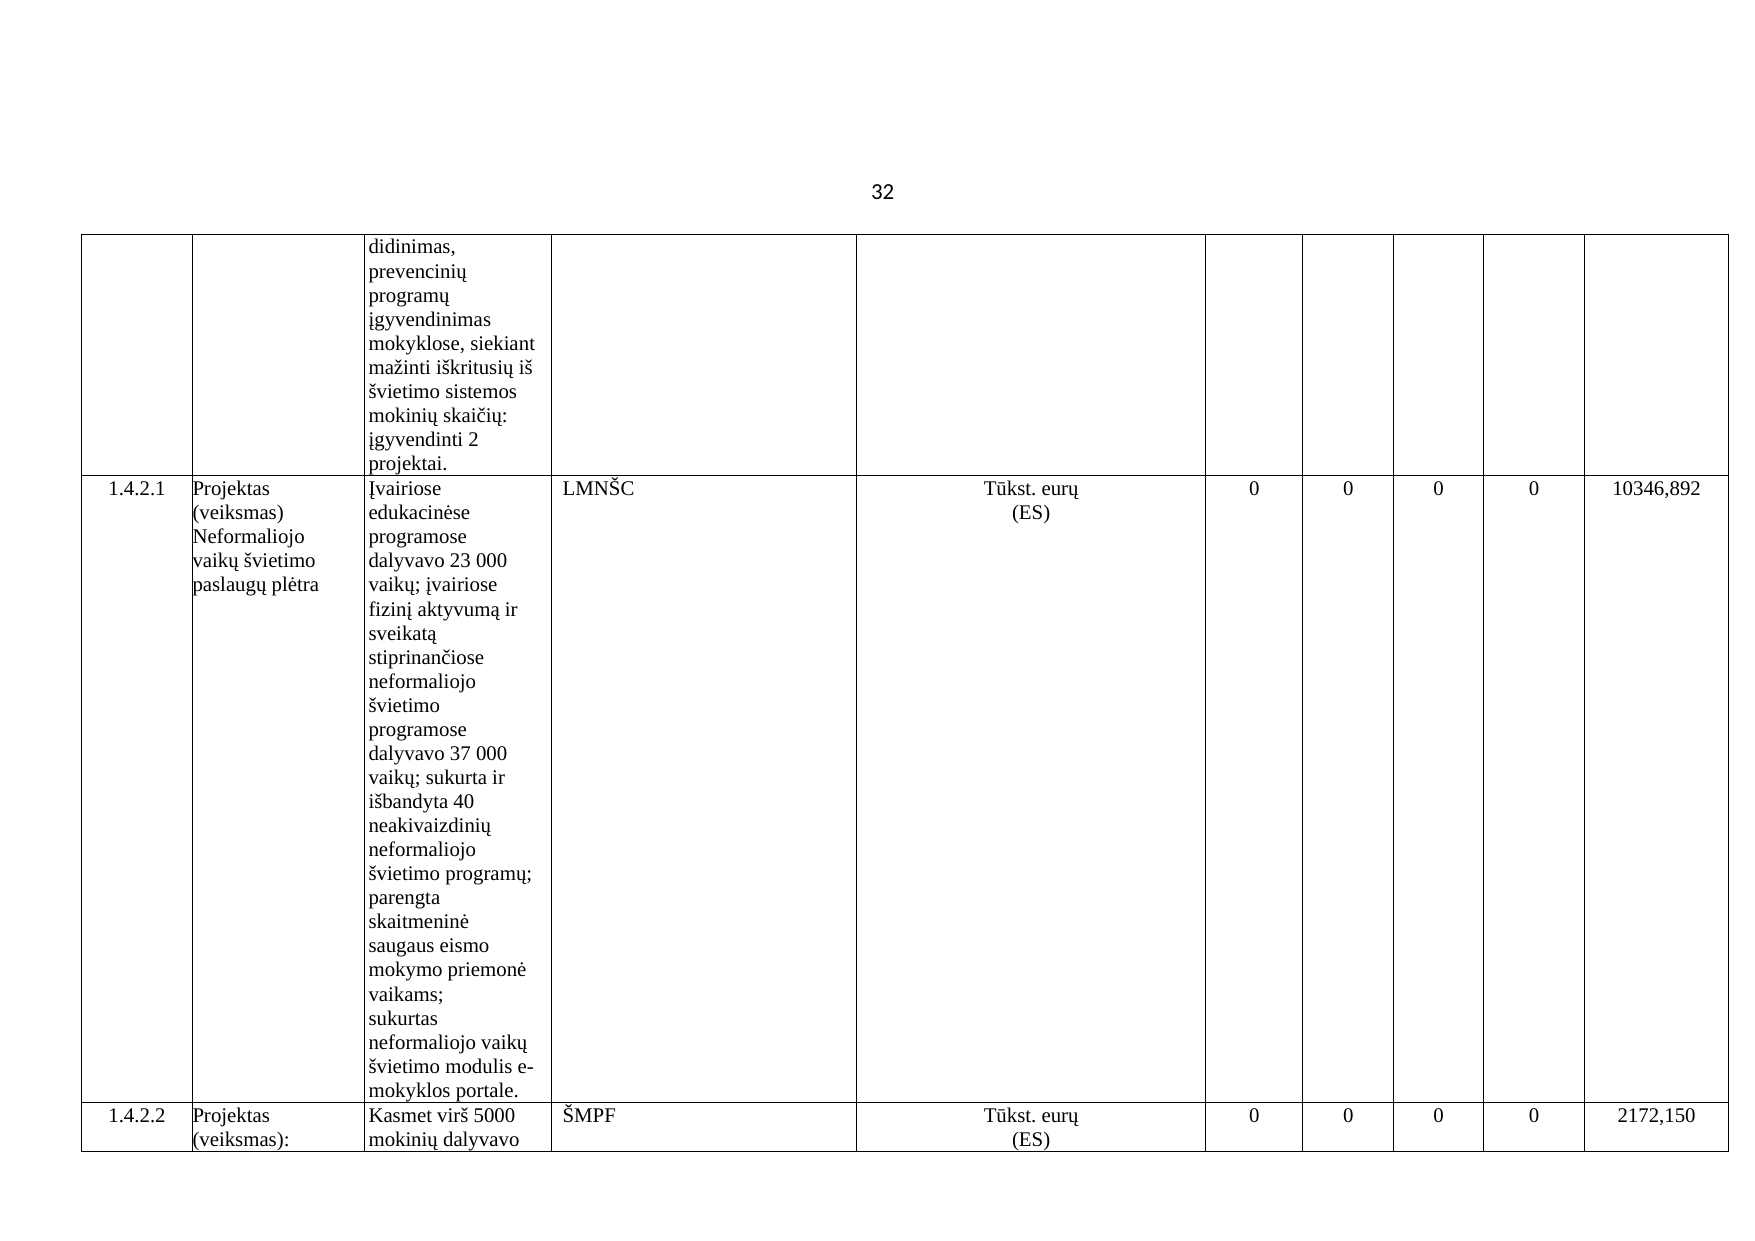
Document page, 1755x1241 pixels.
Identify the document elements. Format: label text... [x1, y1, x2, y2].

table_cell [1729, 475, 1735, 1102]
table_cell Tūkst. eurų (ES) [857, 1103, 1205, 1151]
table_cell [1729, 1102, 1735, 1151]
table_cell 0 [1206, 1103, 1302, 1151]
table_cell [193, 235, 364, 475]
table_cell [1303, 235, 1393, 475]
table_cell ŠMPF [552, 1103, 856, 1151]
table_cell didinimas, prevencinių programų įgyvendinimas mokyklose, siekiant mažinti iškritusių iš švietimo sistemos mokinių skaičių: įgyvendinti 2 projektai. [365, 235, 551, 475]
table_cell 1.4.2.1 [82, 476, 192, 1102]
table_cell [82, 235, 192, 475]
table_cell [1206, 235, 1302, 475]
table_cell 0 [1303, 1103, 1393, 1151]
table_cell Įvairiose edukacinėse programose dalyvavo 23 000 vaikų; įvairiose fizinį aktyvumą ir sveikatą stiprinančiose neformaliojo švietimo programose dalyvavo 37 000 vaikų; sukurta ir išbandyta 40 neakivaizdinių neformaliojo švietimo programų; parengta skaitmeninė saugaus eismo mokymo priemonė vaikams; sukurtas neformaliojo vaikų švietimo modulis e-mokyklos portale. [365, 476, 551, 1102]
table_cell [1394, 235, 1483, 475]
table_cell 0 [1394, 476, 1483, 1102]
table_cell 0 [1206, 476, 1302, 1102]
table_cell 2172,150 [1585, 1103, 1728, 1151]
table_cell 10346,892 [1585, 476, 1728, 1102]
table_cell 0 [1394, 1103, 1483, 1151]
table_cell LMNŠC [552, 476, 856, 1102]
table_cell Projektas (veiksmas): [193, 1103, 364, 1151]
table_cell [1484, 235, 1584, 475]
table_cell [552, 235, 856, 475]
table_cell 0 [1303, 476, 1393, 1102]
table_cell [857, 235, 1205, 475]
table_cell Tūkst. eurų (ES) [857, 476, 1205, 1102]
table_cell 0 [1484, 1103, 1584, 1151]
table_cell Kasmet virš 5000 mokinių dalyvavo [365, 1103, 551, 1151]
table_cell [1729, 234, 1735, 475]
table_cell Projektas (veiksmas) Neformaliojo vaikų švietimo paslaugų plėtra [193, 476, 364, 1102]
table_cell 0 [1484, 476, 1584, 1102]
table_cell 1.4.2.2 [82, 1103, 192, 1151]
table_cell [1585, 235, 1728, 475]
